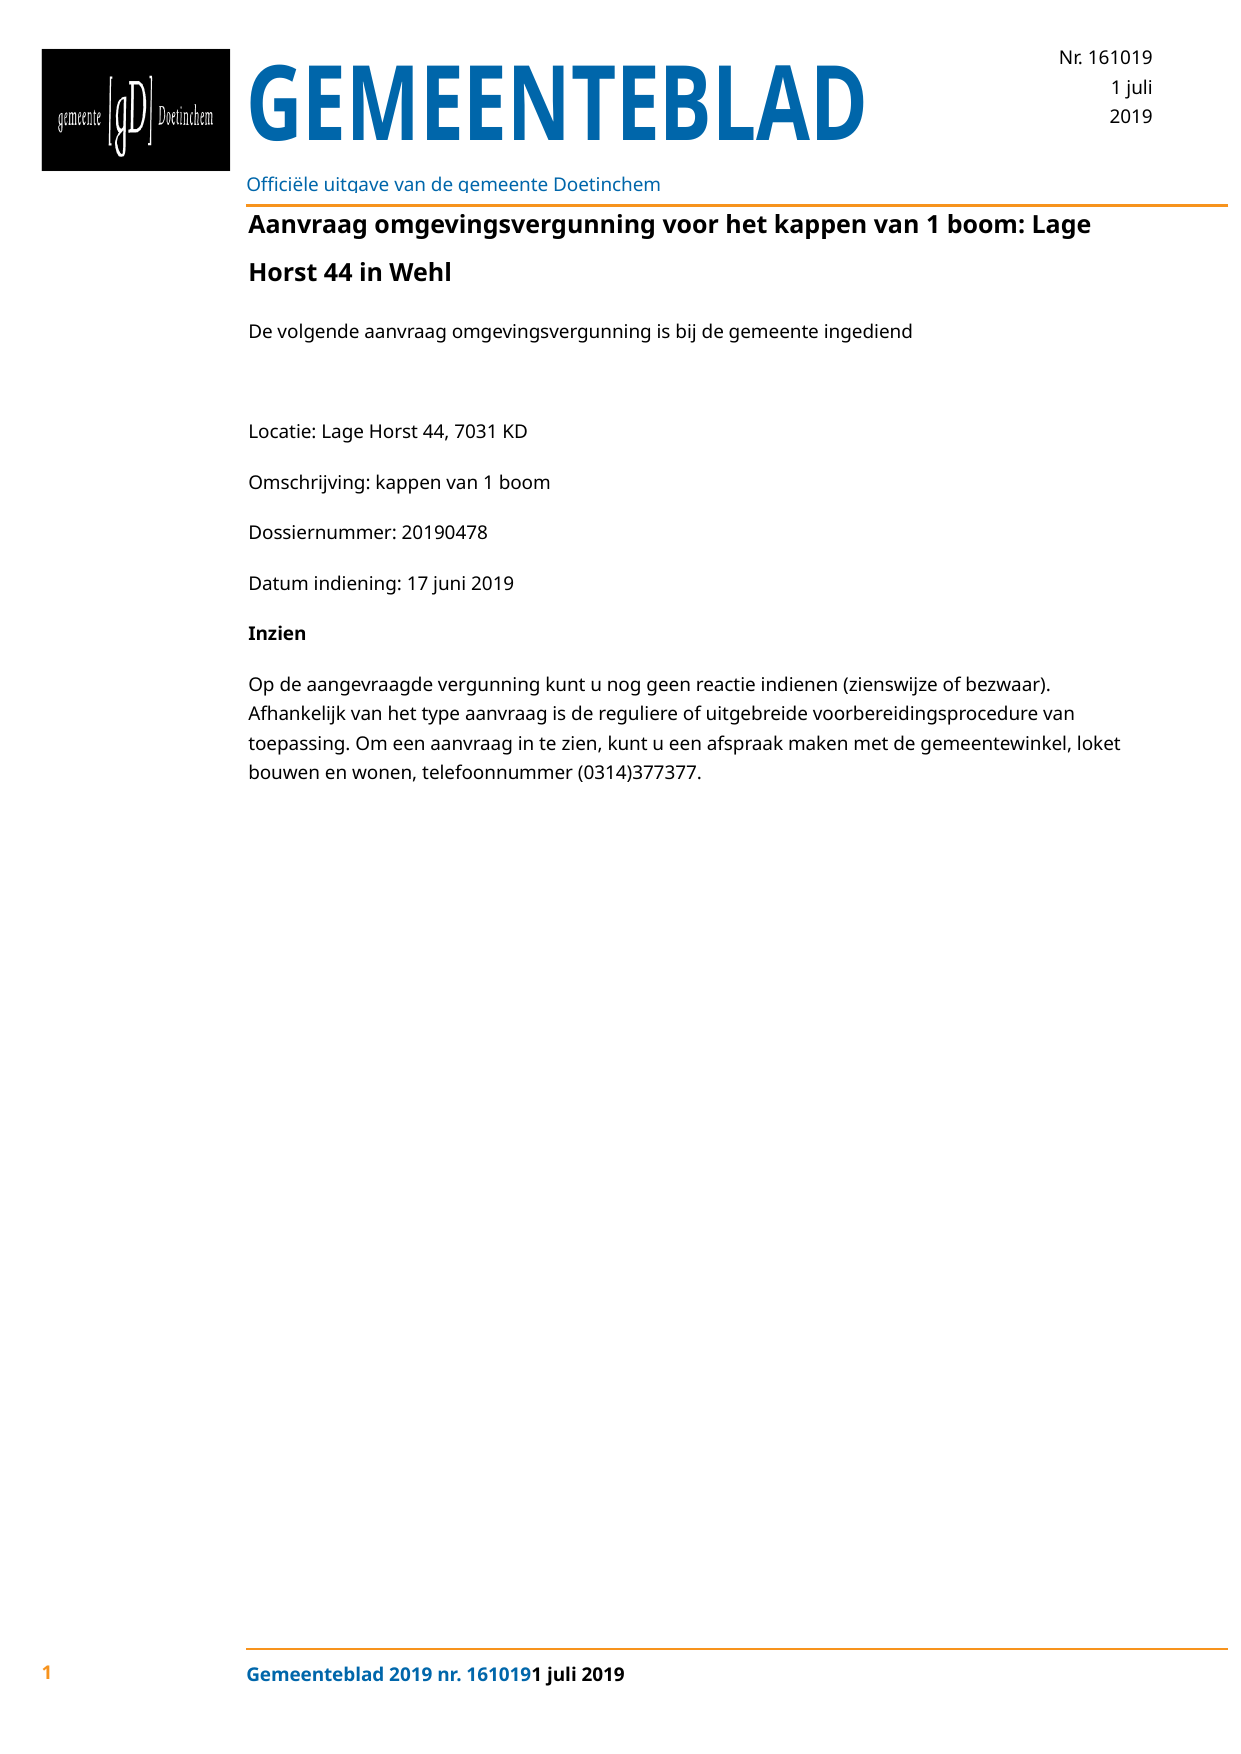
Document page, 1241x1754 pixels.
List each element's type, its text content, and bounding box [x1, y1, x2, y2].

text Aanvraag omgevingsvergunning voor het kappen van 1 boom: Lage Horst 44 in Wehl [248, 207, 1152, 288]
picture [41, 47, 231, 172]
text Omschrijving: kappen van 1 boom [248, 469, 1152, 495]
text Locatie: Lage Horst 44, 7031 KD [248, 419, 1152, 444]
text Dossiernummer: 20190478 [248, 519, 1152, 545]
text Datum indiening: 17 juni 2019 [248, 570, 1152, 596]
text Inzien [248, 620, 1152, 646]
text Op de aangevraagde vergunning kunt u nog geen reactie indienen (zienswijze of bezwaar). Afhankelijk van het type aanvraag is de reguliere of uitgebreide voorbereidingsprocedure van toepassing. Om een aanvraag in te zien, kunt u een afspraak maken met de gemeentewinkel, loket bouwen en wonen, telefoonnummer (0314)377377. [248, 671, 1152, 785]
text De volgende aanvraag omgevingsvergunning is bij de gemeente ingediend [248, 318, 1152, 344]
